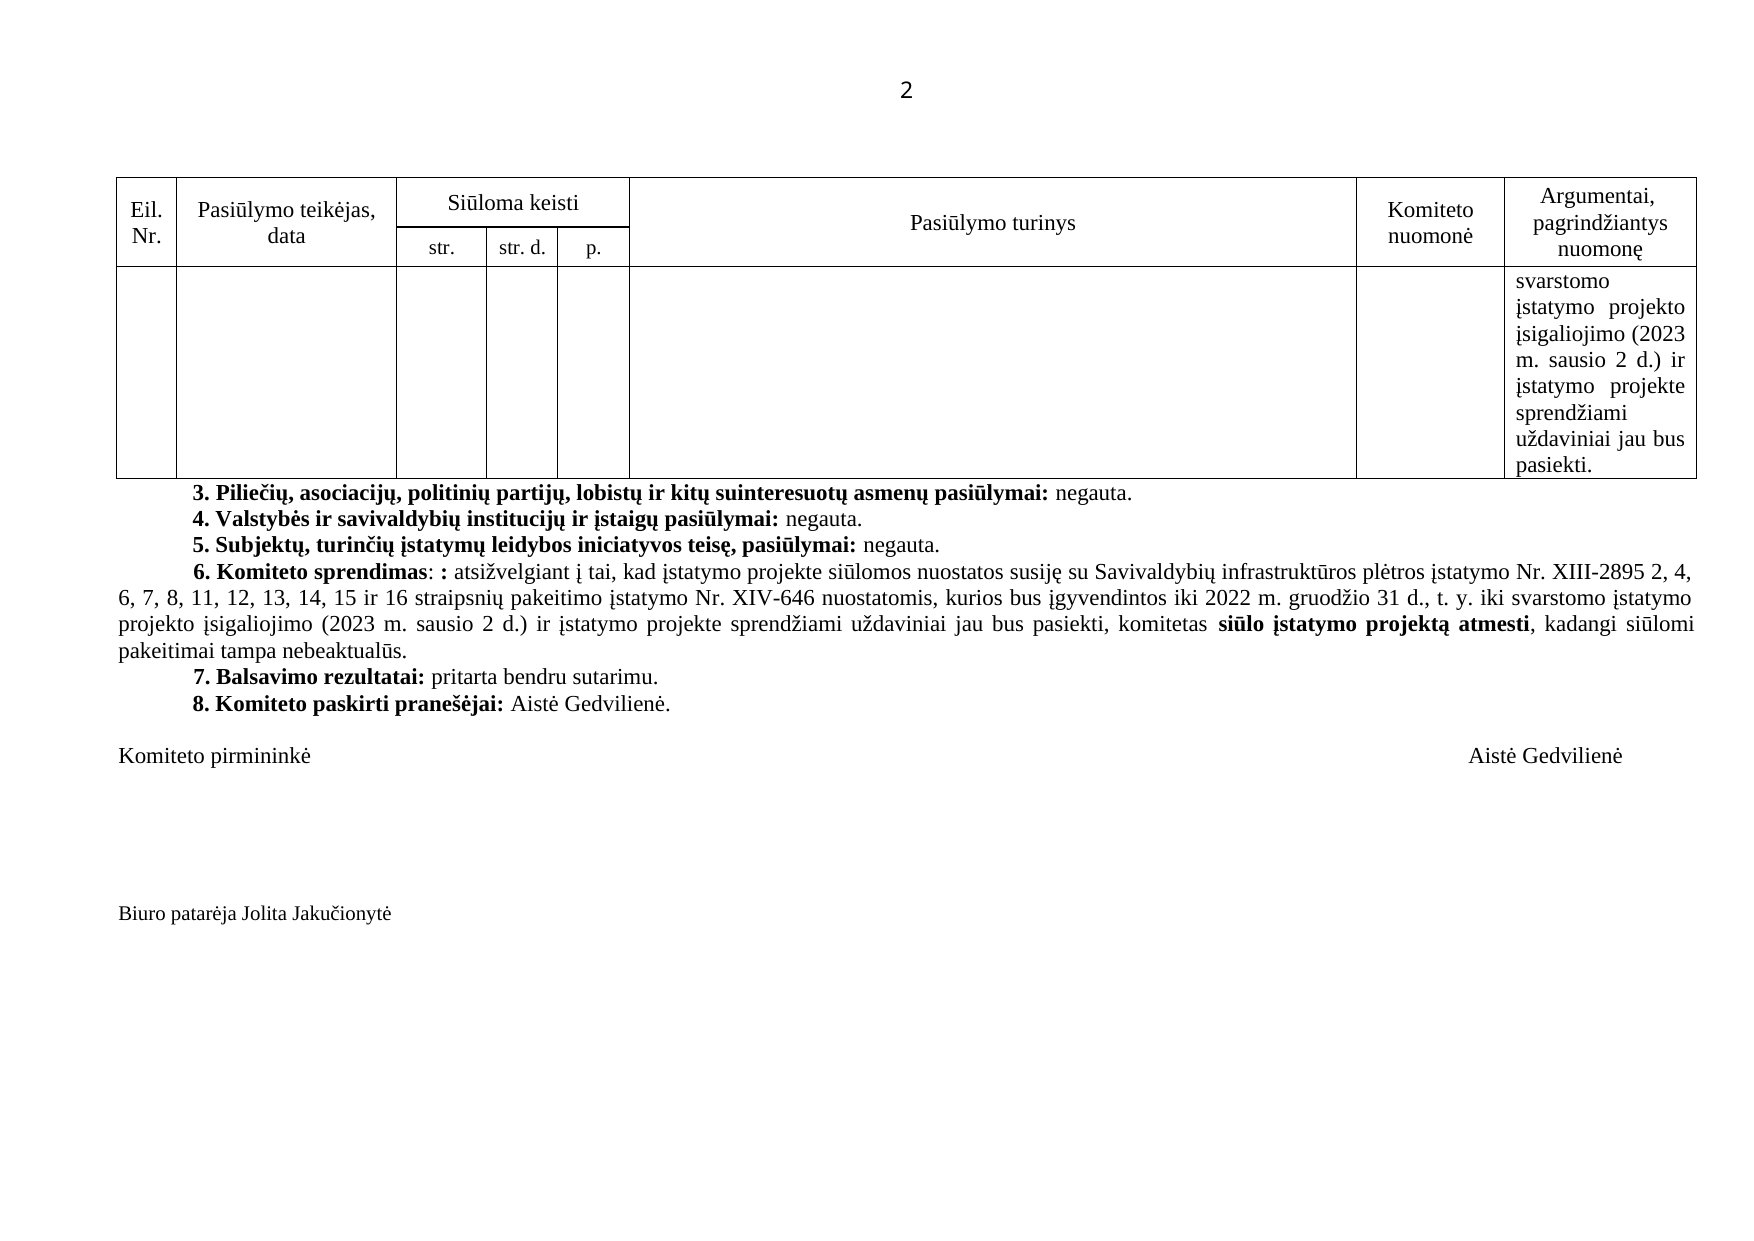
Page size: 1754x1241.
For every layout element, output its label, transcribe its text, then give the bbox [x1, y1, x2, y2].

table_cell svarstomo įstatymo projekto įsigaliojimo (2023 m. sausio 2 d.) ir įstatymo projekte sprendžiami uždaviniai jau bus pasiekti. [1505, 267, 1696, 478]
text Komiteto pirmininkė Aistė Gedvilienė [118, 742, 1695, 769]
text 3. Piliečių, asociacijų, politinių partijų, lobistų ir kitų suinteresuotų asmenų pasiūlymai: negauta. [118, 479, 1695, 505]
text 5. Subjektų, turinčių įstatymų leidybos iniciatyvos teisę, pasiūlymai: negauta. [118, 531, 1695, 558]
table_header Komiteto nuomonė [1357, 178, 1504, 266]
text 4. Valstybės ir savivaldybių institucijų ir įstaigų pasiūlymai: negauta. [118, 505, 1695, 531]
text 6. Komiteto sprendimas: : atsižvelgiant į tai, kad įstatymo projekte siūlomos nuostatos susiję su Savivaldybių infrastruktūros plėtros įstatymo Nr. XIII-2895 2, 4, 6, 7, 8, 11, 12, 13, 14, 15 ir 16 straipsnių pakeitimo įstatymo Nr. XIV-646 nuostatomis, kurios bus įgyvendintos iki 2022 m. gruodžio 31 d., t. y. iki svarstomo įstatymo projekto įsigaliojimo (2023 m. sausio 2 d.) ir įstatymo projekte sprendžiami uždaviniai jau bus pasiekti, komitetas siūlo įstatymo projektą atmesti, kadangi siūlomi pakeitimai tampa nebeaktualūs. [118, 558, 1695, 663]
table_cell [397, 267, 486, 478]
table_header Siūloma keisti [397, 178, 629, 226]
text 7. Balsavimo rezultatai: pritarta bendru sutarimu. [118, 663, 1695, 689]
table_cell [1357, 267, 1504, 478]
table_cell [117, 267, 176, 478]
text Biuro patarėja Jolita Jakučionytė [118, 900, 1695, 924]
text 8. Komiteto paskirti pranešėjai: Aistė Gedvilienė. [118, 689, 1695, 716]
table_cell [487, 267, 557, 478]
table_header Pasiūlymo teikėjas, data [177, 178, 396, 266]
table_header Pasiūlymo turinys [630, 178, 1356, 266]
table_header Eil. Nr. [117, 178, 176, 266]
table_cell [630, 267, 1356, 478]
table_cell str. [397, 228, 486, 266]
table_cell [177, 267, 396, 478]
table_cell [558, 267, 629, 478]
table_header Argumentai, pagrindžiantys nuomonę [1505, 178, 1696, 266]
table_cell p. [558, 228, 629, 266]
table_cell str. d. [487, 228, 557, 266]
